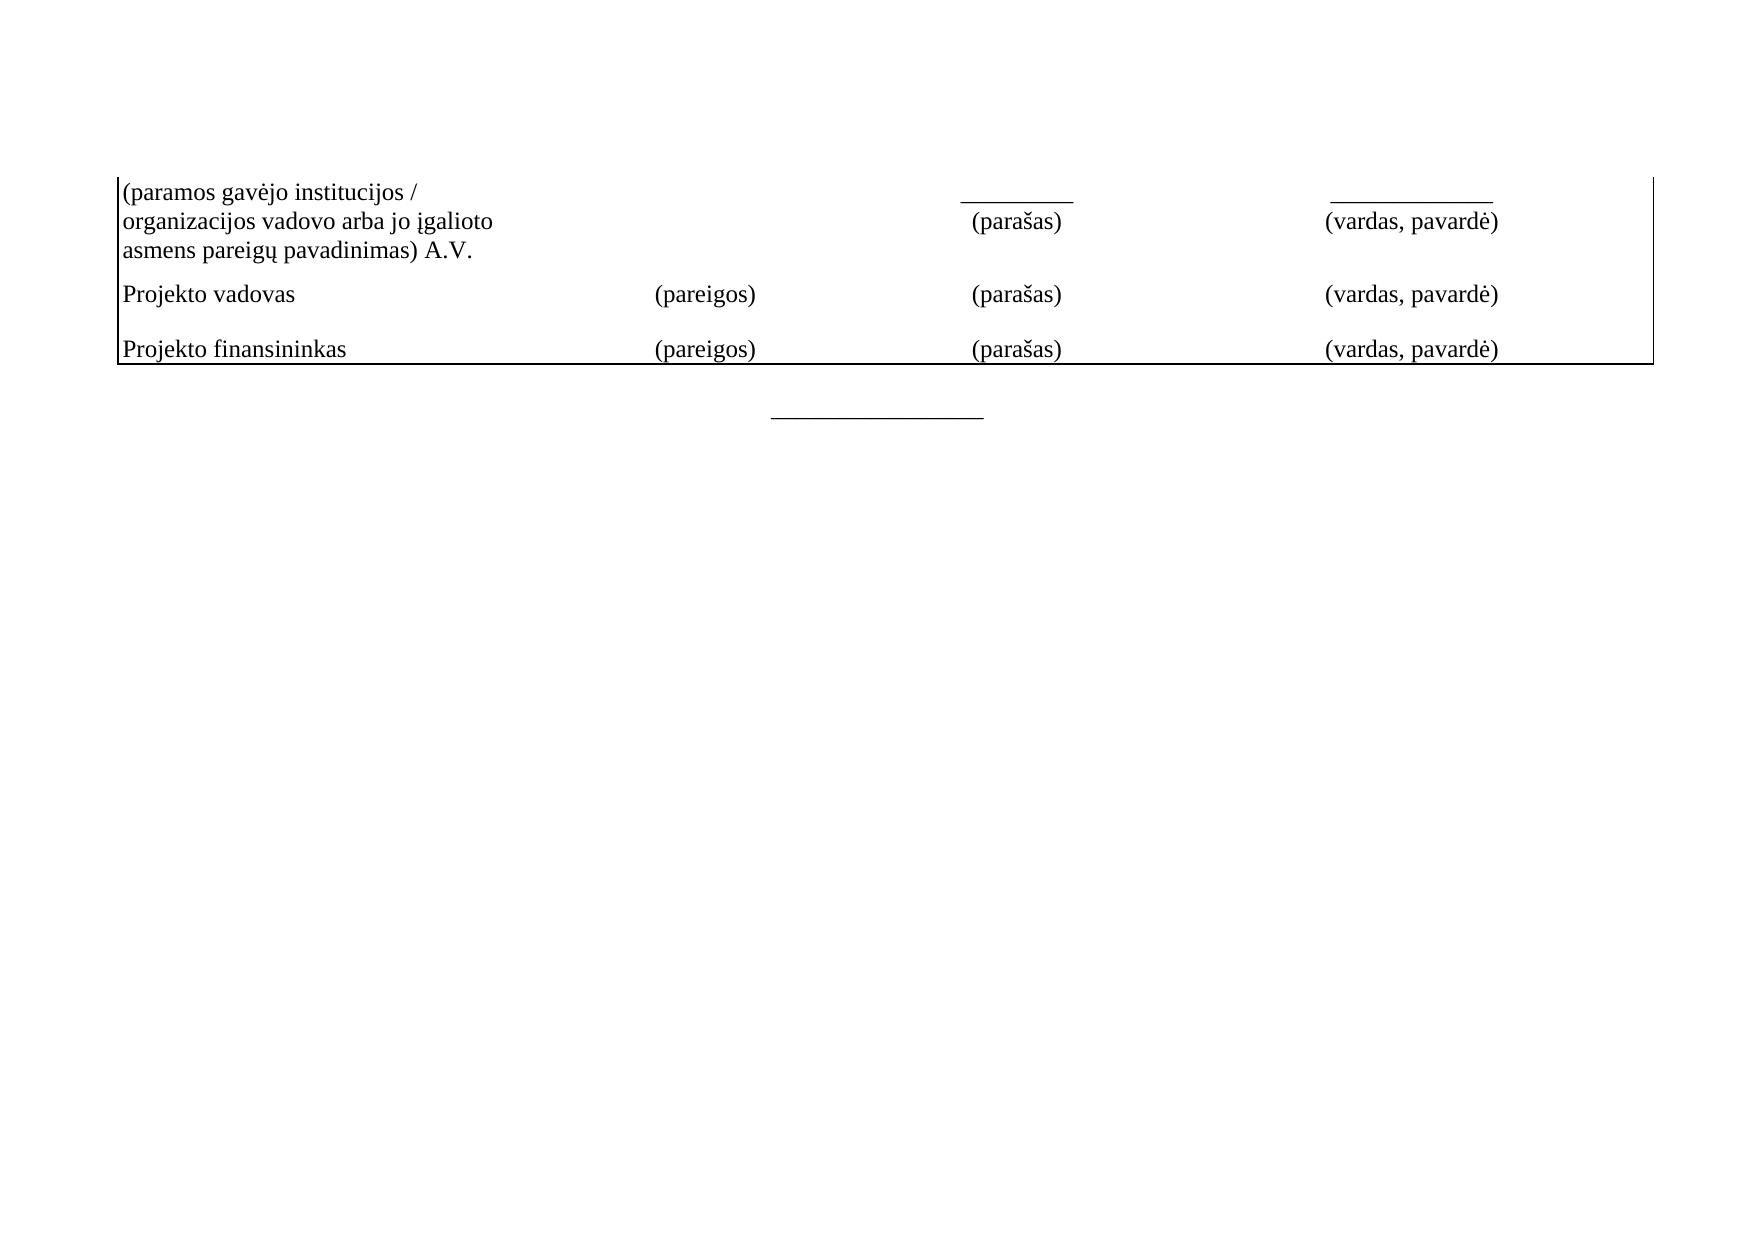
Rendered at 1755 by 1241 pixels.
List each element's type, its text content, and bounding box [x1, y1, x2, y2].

table_cell [547, 177, 864, 279]
table_cell (vardas, pavardė) [1170, 279, 1653, 334]
text _________________ [118, 393, 1636, 422]
table_cell (vardas, pavardė) [1170, 334, 1653, 363]
table_cell (pareigos) [547, 279, 864, 334]
table_cell Projekto finansininkas [119, 334, 547, 363]
table_cell Projekto vadovas [119, 279, 547, 334]
table_cell (paramos gavėjo institucijos / organizacijos vadovo arba jo įgalioto asmens pareigų pavadinimas) A.V. [119, 177, 547, 279]
table_cell _________ (parašas) [864, 177, 1170, 279]
table_cell _____________ (vardas, pavardė) [1170, 177, 1653, 279]
table_cell (parašas) [864, 279, 1170, 334]
table_cell (pareigos) [547, 334, 864, 363]
table_cell (parašas) [864, 334, 1170, 363]
